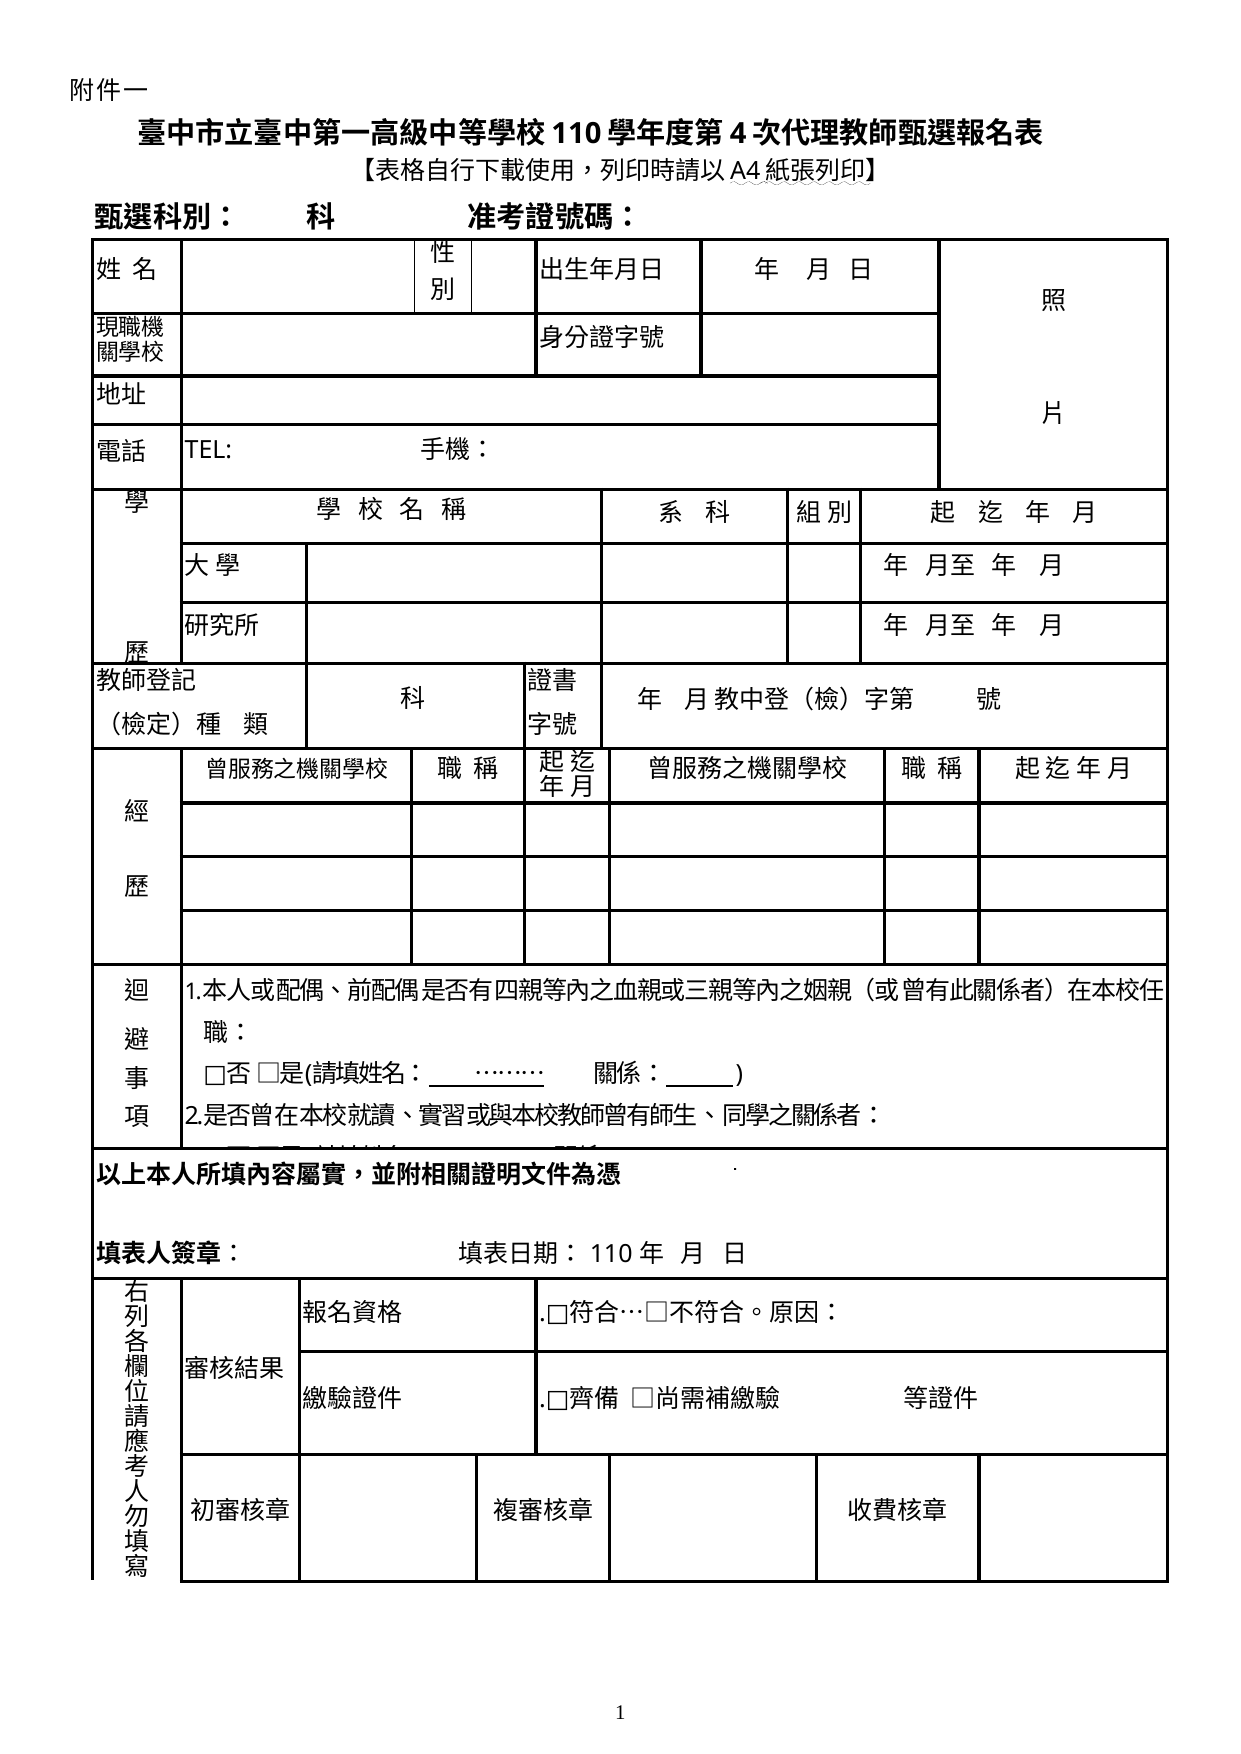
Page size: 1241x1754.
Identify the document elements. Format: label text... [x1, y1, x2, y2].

table_cell [981, 1456, 1166, 1580]
table_header 姓 名 [94, 241, 180, 312]
table_cell [886, 912, 977, 963]
table_cell 經 歷 [94, 750, 180, 963]
table_cell 繳驗證件 [301, 1353, 534, 1453]
table_cell 證書 字號 [526, 665, 600, 747]
table_cell 起 迄 年 月 [526, 750, 608, 801]
table_header 年 月 日 [703, 241, 937, 312]
table_cell [703, 315, 937, 374]
table_cell [603, 545, 786, 601]
table_cell 現職機關學校 [94, 315, 180, 374]
table_cell 迴 避 事 項 [94, 966, 180, 1147]
table_header [183, 241, 414, 312]
table_cell TEL: 手機： [183, 426, 937, 488]
text 臺中市立臺中第一高級中等學校110學年度第4次代理教師甄選報名表 [69, 107, 1111, 153]
table_cell 系 科 [603, 491, 786, 542]
table_cell 複審核章 [478, 1456, 608, 1580]
table_cell [183, 805, 410, 855]
table_cell [981, 805, 1166, 855]
table_cell .□齊備 □尚需補繳驗 等證件 [538, 1353, 1166, 1453]
table_cell [611, 858, 883, 908]
table_cell 審核結果 [183, 1280, 298, 1453]
table_cell 起 迄 年 月 [862, 491, 1166, 542]
table_cell [308, 545, 600, 601]
table_cell [789, 604, 859, 662]
table_cell [611, 912, 883, 963]
table_cell [526, 858, 608, 908]
text 附件一 [69, 71, 1111, 107]
table_cell 收費核章 [818, 1456, 977, 1580]
table_cell [183, 315, 534, 374]
table_cell .□符合…□不符合。原因： [538, 1280, 1166, 1350]
table_cell [308, 604, 600, 662]
table_cell [413, 805, 523, 855]
table_cell [413, 912, 523, 963]
table_cell 學 歷 [94, 491, 180, 662]
text 甄選科別： 科 准考證號碼： [94, 186, 1146, 238]
table_cell [526, 912, 608, 963]
table_cell 地址 [94, 378, 180, 423]
table_cell 以上本人所填內容屬實，並附相關證明文件為憑 填表人簽章： 填表日期： 110 年 月 日 [94, 1150, 1166, 1277]
table_cell 職 稱 [886, 750, 977, 801]
table_cell 職 稱 [413, 750, 523, 801]
table_cell 教師登記 （檢定）種 類 [94, 665, 305, 747]
table_cell 右 列 各 欄 位 請 應 考 人 勿 填 寫 [94, 1280, 180, 1580]
table_cell 學 校 名 稱 [183, 491, 600, 542]
table_header 照 片 [941, 241, 1166, 488]
text 【表格自行下載使用，列印時請以A4紙張列印】 [94, 153, 1146, 186]
table_cell 研究所 [183, 604, 305, 662]
table_cell [413, 858, 523, 908]
table_cell [611, 1456, 815, 1580]
table_cell 年 月 教中登（檢）字第 號 [603, 665, 1166, 747]
table_header 出生年月日 [538, 241, 699, 312]
table_cell [603, 604, 786, 662]
table_cell 科 [308, 665, 523, 747]
table_cell [183, 858, 410, 908]
table_cell 1.本人或配偶、前配偶是否有四親等內之血親或三親等內之姻親（或曾有此關係者）在本校任職： □否 □是(請填姓名： ……… 關係： ) 2.是否曾在本校就讀、實習或與本校教師曾有師生、同學之關係者： □否 □是 (請填姓名： 關係：…… ) [183, 966, 1166, 1147]
table_cell 身分證字號 [538, 315, 699, 374]
table_cell [183, 912, 410, 963]
table_cell [981, 912, 1166, 963]
table_header [472, 241, 534, 312]
table_cell [789, 545, 859, 601]
table_cell 曾服務之機關學校 [611, 750, 883, 801]
table_cell [301, 1456, 475, 1580]
table_cell 初審核章 [183, 1456, 298, 1580]
table_cell [526, 805, 608, 855]
table_cell [886, 805, 977, 855]
table_cell [611, 805, 883, 855]
table_cell 年 月至 年 月 [862, 545, 1166, 601]
table_cell 報名資格 [301, 1280, 534, 1350]
table_cell [981, 858, 1166, 908]
table_cell 電話 [94, 426, 180, 488]
table_cell 曾服務之機關學校 [183, 750, 410, 801]
table_cell [183, 378, 937, 423]
table_header 性 別 [415, 241, 471, 312]
table_cell 大 學 [183, 545, 305, 601]
table_cell 起 迄 年 月 [981, 750, 1166, 801]
table_cell 年 月至 年 月 [862, 604, 1166, 662]
table_cell 組 別 [789, 491, 859, 542]
table_cell [886, 858, 977, 908]
